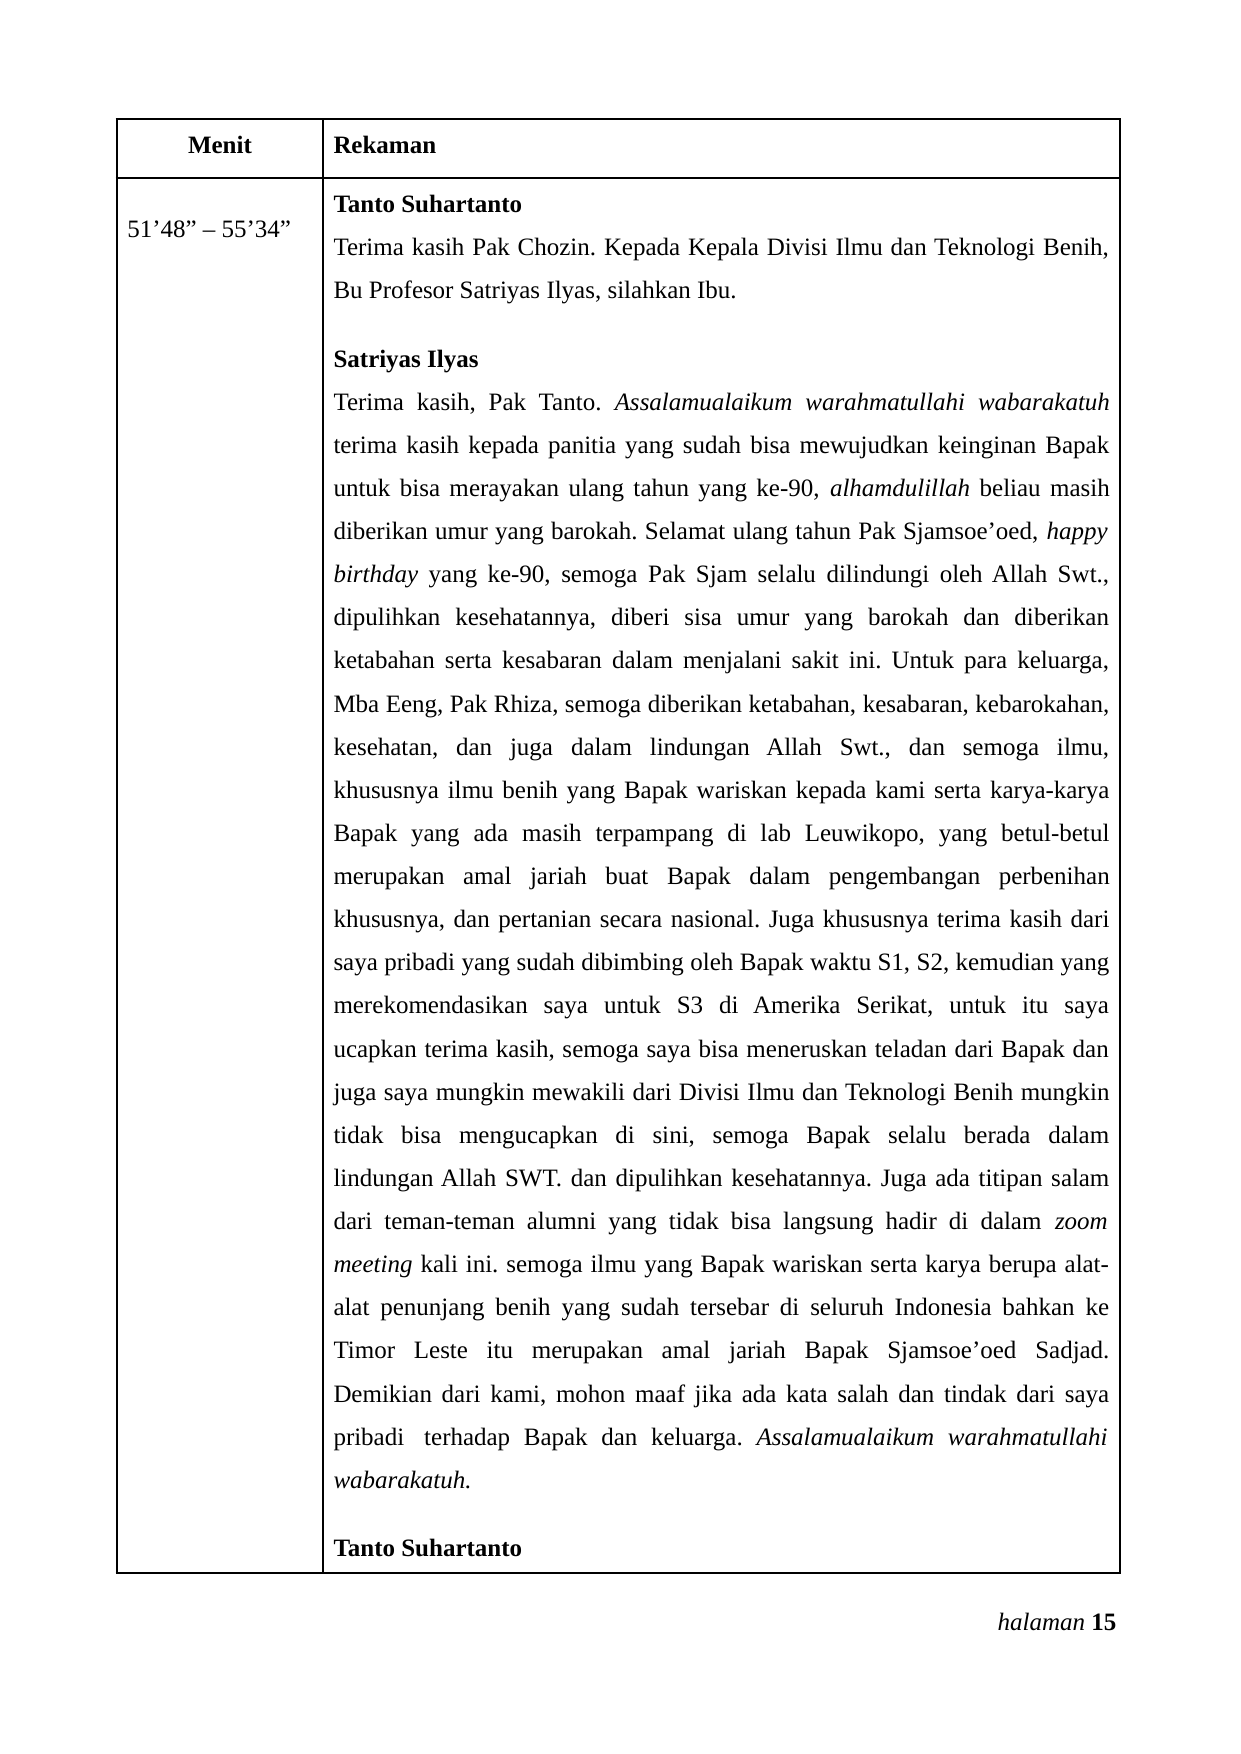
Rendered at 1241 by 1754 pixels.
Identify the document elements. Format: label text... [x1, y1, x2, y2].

table_cell Tanto Suhartanto Terima kasih Pak Chozin. Kepada Kepala Divisi Ilmu dan Teknologi Benih, Bu Profesor Satriyas Ilyas, silahkan Ibu. Satriyas Ilyas Terima kasih, Pak Tanto. Assalamualaikum warahmatullahi wabarakatuh terima kasih kepada panitia yang sudah bisa mewujudkan keinginan Bapak untuk bisa merayakan ulang tahun yang ke-90, alhamdulillah beliau masih diberikan umur yang barokah. Selamat ulang tahun Pak Sjamsoe’oed, happy birthday yang ke-90, semoga Pak Sjam selalu dilindungi oleh Allah Swt., dipulihkan kesehatannya, diberi sisa umur yang barokah dan diberikan ketabahan serta kesabaran dalam menjalani sakit ini. Untuk para keluarga, Mba Eeng, Pak Rhiza, semoga diberikan ketabahan, kesabaran, kebarokahan, kesehatan, dan juga dalam lindungan Allah Swt., dan semoga ilmu, khususnya ilmu benih yang Bapak wariskan kepada kami serta karya-karya Bapak yang ada masih terpampang di lab Leuwikopo, yang betul-betul merupakan amal jariah buat Bapak dalam pengembangan perbenihan khususnya, dan pertanian secara nasional. Juga khususnya terima kasih dari saya pribadi yang sudah dibimbing oleh Bapak waktu S1, S2, kemudian yang merekomendasikan saya untuk S3 di Amerika Serikat, untuk itu saya ucapkan terima kasih, semoga saya bisa meneruskan teladan dari Bapak dan juga saya mungkin mewakili dari Divisi Ilmu dan Teknologi Benih mungkin tidak bisa mengucapkan di sini, semoga Bapak selalu berada dalam lindungan Allah SWT. dan dipulihkan kesehatannya. Juga ada titipan salam dari teman-teman alumni yang tidak bisa langsung hadir di dalam zoom meeting kali ini. semoga ilmu yang Bapak wariskan serta karya berupa alat-alat penunjang benih yang sudah tersebar di seluruh Indonesia bahkan ke Timor Leste itu merupakan amal jariah Bapak Sjamsoe’oed Sadjad. Demikian dari kami, mohon maaf jika ada kata salah dan tindak dari saya pribadi terhadap Bapak dan keluarga. Assalamualaikum warahmatullahi wabarakatuh. Tanto Suhartanto [324, 179, 1119, 1572]
table_header Rekaman [324, 120, 1119, 177]
table_cell 51’48” – 55’34” [118, 179, 322, 1572]
table_header Menit [118, 120, 322, 177]
